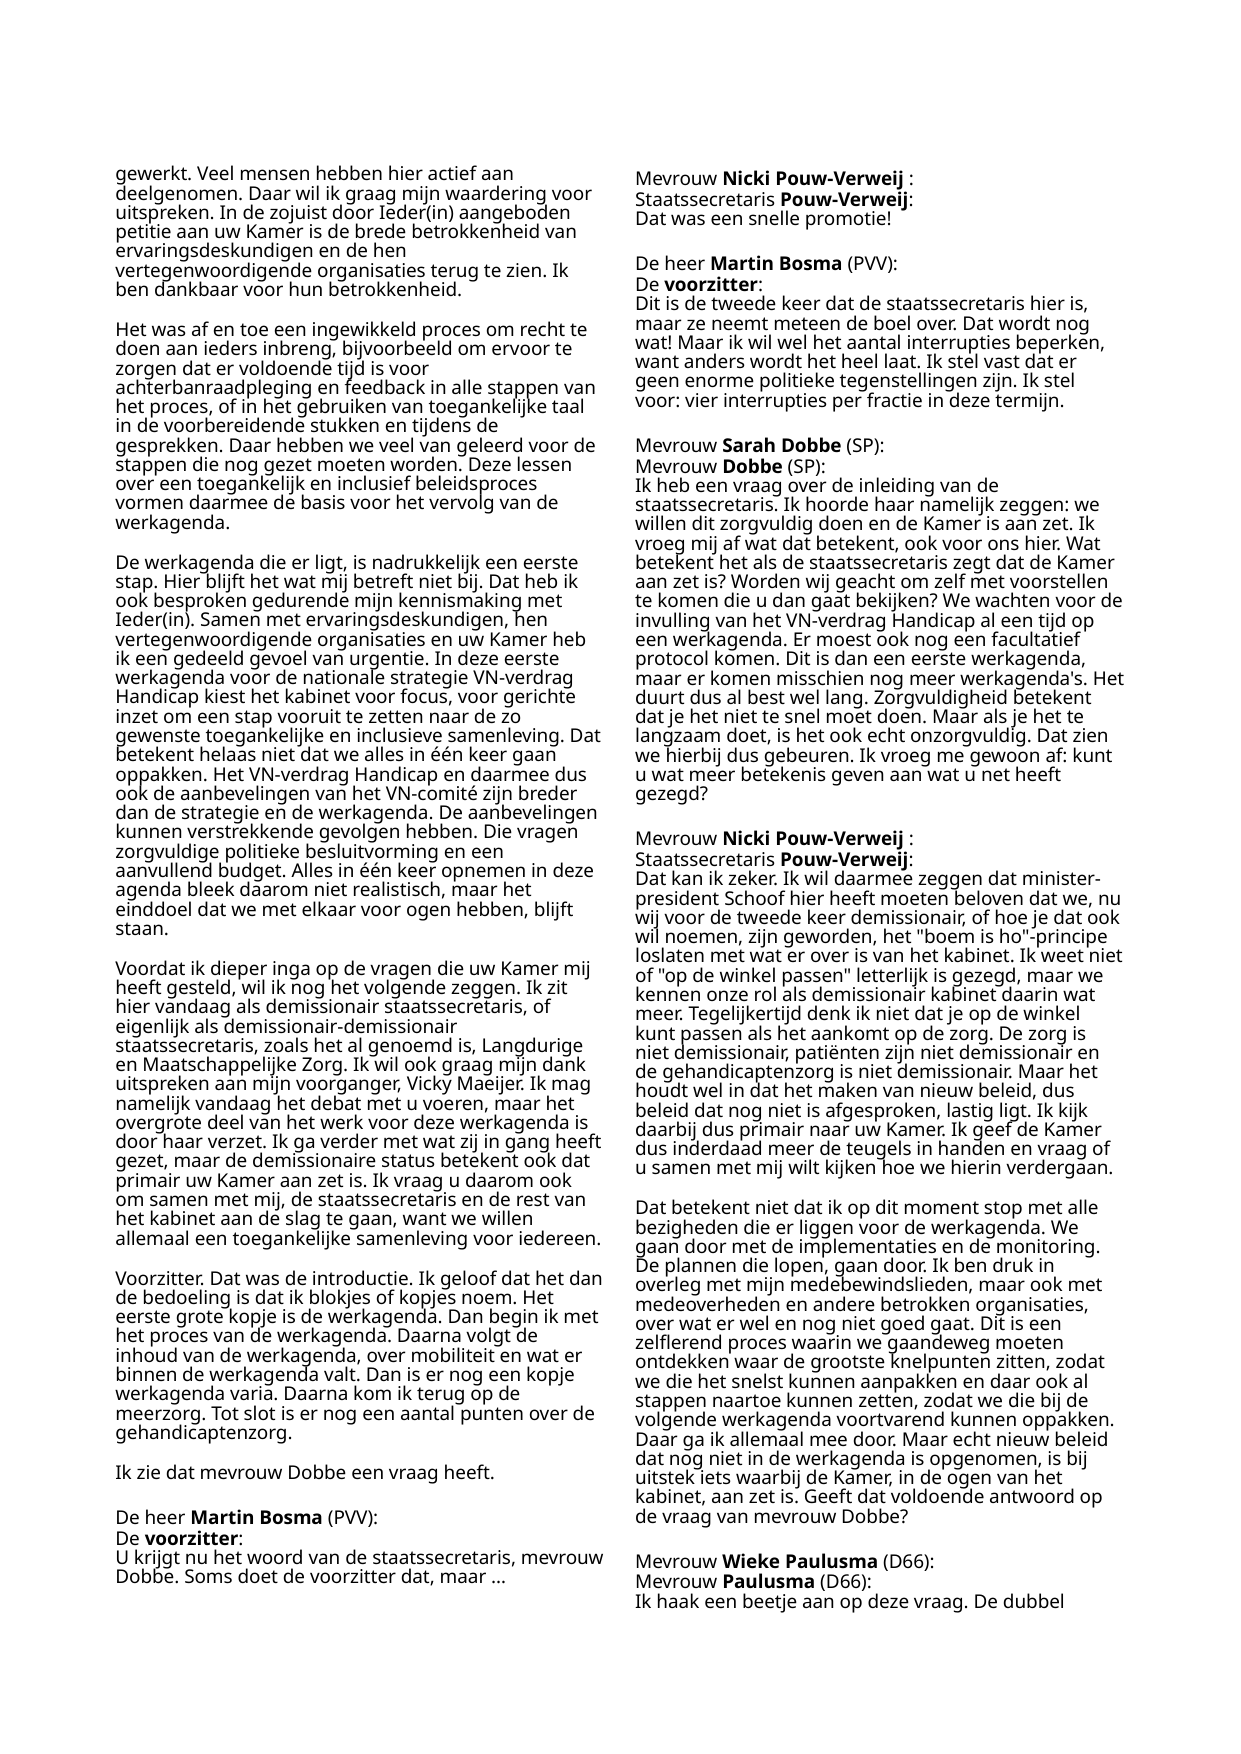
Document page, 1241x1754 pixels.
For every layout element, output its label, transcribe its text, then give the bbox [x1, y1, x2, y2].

text De voorzitter: [115, 1529, 605, 1549]
text Ik haak een beetje aan op deze vraag. De dubbel [635, 1593, 1125, 1612]
text Staatssecretaris Pouw-Verweij: [635, 851, 1125, 870]
text De heer Martin Bosma (PVV): [635, 250, 1125, 276]
text Dat betekent niet dat ik op dit moment stop met alle bezigheden die er liggen voor de werkagenda. We gaan door met de implementaties en de monitoring. De plannen die lopen, gaan door. Ik ben druk in overleg met mijn medebewindslieden, maar ook met medeoverheden en andere betrokken organisaties, over wat er wel en nog niet goed gaat. Dit is een zelflerend proces waarin we gaandeweg moeten ontdekken waar de grootste knelpunten zitten, zodat we die het snelst kunnen aanpakken en daar ook al stappen naartoe kunnen zetten, zodat we die bij de volgende werkagenda voortvarend kunnen oppakken. Daar ga ik allemaal mee door. Maar echt nieuw beleid dat nog niet in de werkagenda is opgenomen, is bij uitstek iets waarbij de Kamer, in de ogen van het kabinet, aan zet is. Geeft dat voldoende antwoord op de vraag van mevrouw Dobbe? [635, 1199, 1125, 1527]
text De voorzitter: [635, 276, 1125, 295]
text Ik zie dat mevrouw Dobbe een vraag heeft. [115, 1464, 605, 1483]
text Dit is de tweede keer dat de staatssecretaris hier is, maar ze neemt meteen de boel over. Dat wordt nog wat! Maar ik wil wel het aantal interrupties beperken, want anders wordt het heel laat. Ik stel vast dat er geen enorme politieke tegenstellingen zijn. Ik stel voor: vier interrupties per fractie in deze termijn. [635, 295, 1125, 411]
text Voordat ik dieper inga op de vragen die uw Kamer mij heeft gesteld, wil ik nog het volgende zeggen. Ik zit hier vandaag als demissionair staatssecretaris, of eigenlijk als demissionair-demissionair staatssecretaris, zoals het al genoemd is, Langdurige en Maatschappelijke Zorg. Ik wil ook graag mijn dank uitspreken aan mijn voorganger, Vicky Maeijer. Ik mag namelijk vandaag het debat met u voeren, maar het overgrote deel van het werk voor deze werkagenda is door haar verzet. Ik ga verder met wat zij in gang heeft gezet, maar de demissionaire status betekent ook dat primair uw Kamer aan zet is. Ik vraag u daarom ook om samen met mij, de staatssecretaris en de rest van het kabinet aan de slag te gaan, want we willen allemaal een toegankelijke samenleving voor iedereen. [115, 960, 605, 1249]
text Mevrouw Wieke Paulusma (D66): [635, 1548, 1125, 1573]
text Mevrouw Sarah Dobbe (SP): [635, 432, 1125, 458]
text Mevrouw Nicki Pouw-Verweij : [635, 825, 1125, 851]
text Staatssecretaris Pouw-Verweij: [635, 191, 1125, 210]
text Ik heb een vraag over de inleiding van de staatssecretaris. Ik hoorde haar namelijk zeggen: we willen dit zorgvuldig doen en de Kamer is aan zet. Ik vroeg mij af wat dat betekent, ook voor ons hier. Wat betekent het als de staatssecretaris zegt dat de Kamer aan zet is? Worden wij geacht om zelf met voorstellen te komen die u dan gaat bekijken? We wachten voor de invulling van het VN-verdrag Handicap al een tijd op een werkagenda. Er moest ook nog een facultatief protocol komen. Dit is dan een eerste werkagenda, maar er komen misschien nog meer werkagenda's. Het duurt dus al best wel lang. Zorgvuldigheid betekent dat je het niet te snel moet doen. Maar als je het te langzaam doet, is het ook echt onzorgvuldig. Dat zien we hierbij dus gebeuren. Ik vroeg me gewoon af: kunt u wat meer betekenis geven aan wat u net heeft gezegd? [635, 477, 1125, 804]
text Het was af en toe een ingewikkeld proces om recht te doen aan ieders inbreng, bijvoorbeeld om ervoor te zorgen dat er voldoende tijd is voor achterbanraadpleging en feedback in alle stappen van het proces, of in het gebruiken van toegankelijke taal in de voorbereidende stukken en tijdens de gesprekken. Daar hebben we veel van geleerd voor de stappen die nog gezet moeten worden. Deze lessen over een toegankelijk en inclusief beleidsproces vormen daarmee de basis voor het vervolg van de werkagenda. [115, 321, 605, 533]
text Dat was een snelle promotie! [635, 210, 1125, 229]
text De heer Martin Bosma (PVV): [115, 1504, 605, 1529]
text Voorzitter. Dat was de introductie. Ik geloof dat het dan de bedoeling is dat ik blokjes of kopjes noem. Het eerste grote kopje is de werkagenda. Dan begin ik met het proces van de werkagenda. Daarna volgt de inhoud van de werkagenda, over mobiliteit en wat er binnen de werkagenda valt. Dan is er nog een kopje werkagenda varia. Daarna kom ik terug op de meerzorg. Tot slot is er nog een aantal punten over de gehandicaptenzorg. [115, 1269, 605, 1443]
text De werkagenda die er ligt, is nadrukkelijk een eerste stap. Hier blijft het wat mij betreft niet bij. Dat heb ik ook besproken gedurende mijn kennismaking met Ieder(in). Samen met ervaringsdeskundigen, hen vertegenwoordigende organisaties en uw Kamer heb ik een gedeeld gevoel van urgentie. In deze eerste werkagenda voor de nationale strategie VN-verdrag Handicap kiest het kabinet voor focus, voor gerichte inzet om een stap vooruit te zetten naar de zo gewenste toegankelijke en inclusieve samenleving. Dat betekent helaas niet dat we alles in één keer gaan oppakken. Het VN-verdrag Handicap en daarmee dus ook de aanbevelingen van het VN-comité zijn breder dan de strategie en de werkagenda. De aanbevelingen kunnen verstrekkende gevolgen hebben. Die vragen zorgvuldige politieke besluitvorming en een aanvullend budget. Alles in één keer opnemen in deze agenda bleek daarom niet realistisch, maar het einddoel dat we met elkaar voor ogen hebben, blijft staan. [115, 554, 605, 939]
text Mevrouw Dobbe (SP): [635, 458, 1125, 477]
text Mevrouw Nicki Pouw-Verweij : [635, 165, 1125, 191]
text Dat kan ik zeker. Ik wil daarmee zeggen dat minister-president Schoof hier heeft moeten beloven dat we, nu wij voor de tweede keer demissionair, of hoe je dat ook wil noemen, zijn geworden, het "boem is ho"-principe loslaten met wat er over is van het kabinet. Ik weet niet of "op de winkel passen" letterlijk is gezegd, maar we kennen onze rol als demissionair kabinet daarin wat meer. Tegelijkertijd denk ik niet dat je op de winkel kunt passen als het aankomt op de zorg. De zorg is niet demissionair, patiënten zijn niet demissionair en de gehandicaptenzorg is niet demissionair. Maar het houdt wel in dat het maken van nieuw beleid, dus beleid dat nog niet is afgesproken, lastig ligt. Ik kijk daarbij dus primair naar uw Kamer. Ik geef de Kamer dus inderdaad meer de teugels in handen en vraag of u samen met mij wilt kijken hoe we hierin verdergaan. [635, 870, 1125, 1179]
text gewerkt. Veel mensen hebben hier actief aan deelgenomen. Daar wil ik graag mijn waardering voor uitspreken. In de zojuist door Ieder(in) aangeboden petitie aan uw Kamer is de brede betrokkenheid van ervaringsdeskundigen en de hen vertegenwoordigende organisaties terug te zien. Ik ben dankbaar voor hun betrokkenheid. [115, 165, 605, 300]
text Mevrouw Paulusma (D66): [635, 1573, 1125, 1593]
text U krijgt nu het woord van de staatssecretaris, mevrouw Dobbe. Soms doet de voorzitter dat, maar … [115, 1549, 605, 1587]
